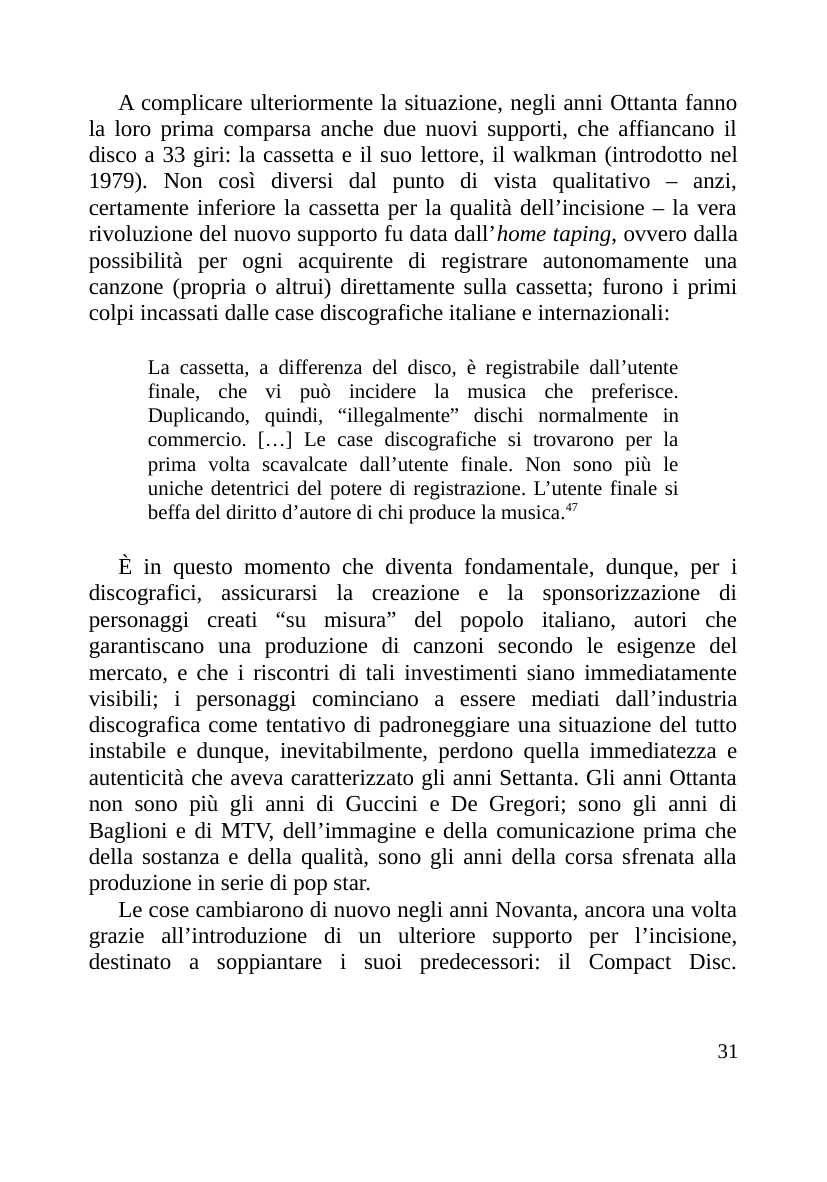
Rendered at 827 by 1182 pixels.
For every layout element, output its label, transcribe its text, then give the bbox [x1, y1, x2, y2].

text A complicare ulteriormente la situazione, negli anni Ottanta fanno la loro prima comparsa anche due nuovi supporti, che affiancano il disco a 33 giri: la cassetta e il suo lettore, il walkman (introdotto nel 1979). Non così diversi dal punto di vista qualitativo – anzi, certamente inferiore la cassetta per la qualità dell’incisione – la vera rivoluzione del nuovo supporto fu data dall’home taping, ovvero dalla possibilità per ogni acquirente di registrare autonomamente una canzone (propria o altrui) direttamente sulla cassetta; furono i primi colpi incassati dalle case discografiche italiane e internazionali: [88, 88, 738, 326]
text È in questo momento che diventa fondamentale, dunque, per i discografici, assicurarsi la creazione e la sponsorizzazione di personaggi creati “su misura” del popolo italiano, autori che garantiscano una produzione di canzoni secondo le esigenze del mercato, e che i riscontri di tali investimenti siano immediatamente visibili; i personaggi cominciano a essere mediati dall’industria discografica come tentativo di padroneggiare una situazione del tutto instabile e dunque, inevitabilmente, perdono quella immediatezza e autenticità che aveva caratterizzato gli anni Settanta. Gli anni Ottanta non sono più gli anni di Guccini e De Gregori; sono gli anni di Baglioni e di MTV, dell’immagine e della comunicazione prima che della sostanza e della qualità, sono gli anni della corsa sfrenata alla produzione in serie di pop star. [88, 553, 738, 896]
text La cassetta, a differenza del disco, è registrabile dall’utente finale, che vi può incidere la musica che preferisce. Duplicando, quindi, “illegalmente” dischi normalmente in commercio. […] Le case discografiche si trovarono per la prima volta scavalcate dall’utente finale. Non sono più le uniche detentrici del potere di registrazione. L’utente finale si beffa del diritto d’autore di chi produce la musica. [148, 355, 679, 524]
text Le cose cambiarono di nuovo negli anni Novanta, ancora una volta grazie all’introduzione di un ulteriore supporto per l’incisione, destinato a soppiantare i suoi predecessori: il Compact Disc. [88, 896, 738, 975]
